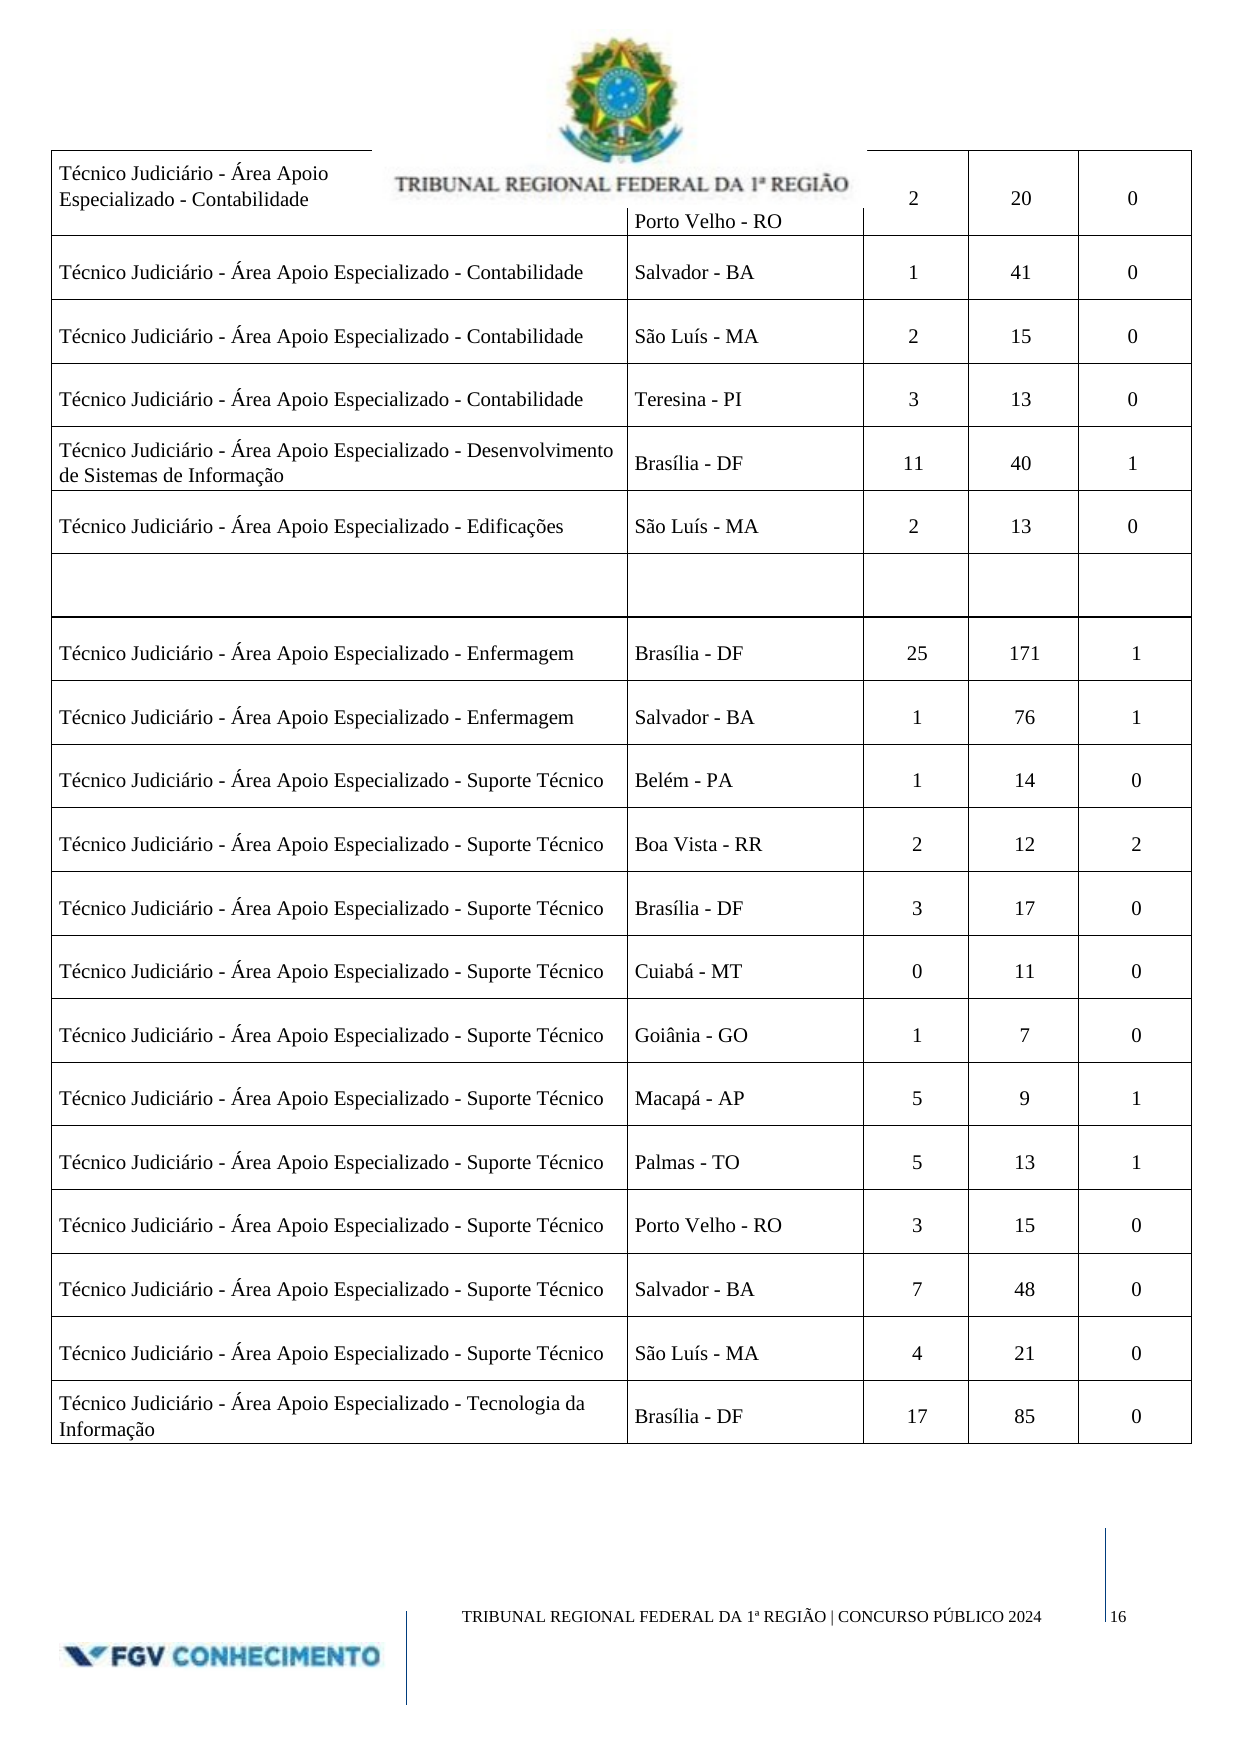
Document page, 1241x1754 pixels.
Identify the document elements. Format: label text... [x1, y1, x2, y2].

table_cell 3 [864, 364, 968, 426]
table_cell Técnico Judiciário - Área Apoio Especializado - Tecnologia da Informação [52, 1381, 627, 1443]
table_cell 3 [864, 872, 968, 934]
table_cell 171 [969, 618, 1078, 680]
table_cell Técnico Judiciário - Área Apoio Especializado - Contabilidade [52, 151, 627, 235]
table_cell Inscritos Indígenas [1079, 554, 1191, 616]
table_cell 12 [969, 808, 1078, 871]
table_cell Técnico Judiciário - Área Apoio Especializado - Desenvolvimento de Sistemas de Informação [52, 427, 627, 490]
table_cell 1 [864, 999, 968, 1062]
table_cell 41 [969, 236, 1078, 299]
table_cell 21 [969, 1317, 1078, 1379]
table_cell 3 [864, 1190, 968, 1252]
table_cell 1 [1079, 1126, 1191, 1189]
table_cell 0 [1079, 1190, 1191, 1252]
table_cell Palmas - TO [628, 1126, 863, 1189]
table_cell Técnico Judiciário - Área Apoio Especializado - Contabilidade [52, 236, 627, 299]
table_cell Salvador - BA [628, 681, 863, 744]
table_cell Inscritos Negros [969, 554, 1078, 616]
table_cell 25 [864, 618, 968, 680]
table_cell 2 [864, 151, 968, 235]
table_cell 0 [1079, 151, 1191, 235]
table_cell Técnico Judiciário - Área Apoio Especializado - Enfermagem [52, 681, 627, 744]
table_cell Macapá - AP [628, 1063, 863, 1125]
table_cell 15 [969, 300, 1078, 363]
table_cell 40 [969, 427, 1078, 490]
table_cell Belém - PA [628, 745, 863, 807]
table_cell Boa Vista - RR [628, 808, 863, 871]
table_cell Técnico Judiciário - Área Apoio Especializado - Suporte Técnico [52, 745, 627, 807]
table_cell Teresina - PI [628, 364, 863, 426]
table_cell Porto Velho - RO [628, 1190, 863, 1252]
table_cell Brasília - DF [628, 618, 863, 680]
table_cell Brasília - DF [628, 427, 863, 490]
table_cell 11 [864, 427, 968, 490]
table_cell Técnico Judiciário - Área Apoio Especializado - Suporte Técnico [52, 999, 627, 1062]
table_cell Técnico Judiciário - Área Apoio Especializado - Suporte Técnico [52, 1317, 627, 1379]
table_cell 4 [864, 1317, 968, 1379]
table_cell Salvador - BA [628, 236, 863, 299]
table_cell 7 [969, 999, 1078, 1062]
table_cell 9 [969, 1063, 1078, 1125]
table_cell 7 [864, 1254, 968, 1316]
table_cell 0 [1079, 936, 1191, 998]
table_cell 85 [969, 1381, 1078, 1443]
table_cell 15 [969, 1190, 1078, 1252]
table_cell Técnico Judiciário - Área Apoio Especializado - Contabilidade [52, 364, 627, 426]
table_cell 13 [969, 491, 1078, 553]
table_cell Salvador - BA [628, 1254, 863, 1316]
table_cell 0 [1079, 236, 1191, 299]
table_cell 0 [1079, 1381, 1191, 1443]
table_cell 13 [969, 364, 1078, 426]
table_cell 14 [969, 745, 1078, 807]
table_cell 2 [864, 491, 968, 553]
table_cell 1 [1079, 618, 1191, 680]
table_cell 48 [969, 1254, 1078, 1316]
table_cell Técnico Judiciário - Área Apoio Especializado - Enfermagem [52, 618, 627, 680]
table_cell 0 [1079, 1317, 1191, 1379]
table_cell Porto Velho - RO [628, 208, 863, 235]
table_cell 5 [864, 1063, 968, 1125]
table_cell 0 [864, 936, 968, 998]
table_cell 1 [864, 236, 968, 299]
table_cell Local Cargo [628, 554, 863, 616]
table_cell Técnico Judiciário - Área Apoio Especializado - Suporte Técnico [52, 1063, 627, 1125]
table_cell 1 [864, 745, 968, 807]
table_cell 76 [969, 681, 1078, 744]
table_cell 0 [1079, 491, 1191, 553]
table_cell 1 [1079, 1063, 1191, 1125]
table_cell Brasília - DF [628, 872, 863, 934]
table_cell 0 [1079, 999, 1191, 1062]
table_cell 0 [1079, 300, 1191, 363]
table_cell São Luís - MA [628, 1317, 863, 1379]
table_cell 0 [1079, 1254, 1191, 1316]
table_cell Goiânia - GO [628, 999, 863, 1062]
table_cell Técnico Judiciário - Área Apoio Especializado - Suporte Técnico [52, 872, 627, 934]
table_cell Técnico Judiciário - Área Apoio Especializado - Edificações [52, 491, 627, 553]
table_cell 17 [969, 872, 1078, 934]
table_cell Técnico Judiciário - Área Apoio Especializado - Suporte Técnico [52, 808, 627, 871]
table_cell Brasília - DF [628, 1381, 863, 1443]
table_cell Técnico Judiciário - Área Apoio Especializado - Suporte Técnico [52, 1126, 627, 1189]
table_cell Técnico Judiciário - Área Apoio Especializado - Suporte Técnico [52, 1190, 627, 1252]
table_cell Inscritos PcD [864, 554, 968, 616]
table_cell 1 [1079, 681, 1191, 744]
table_cell 1 [1079, 427, 1191, 490]
table_cell 11 [969, 936, 1078, 998]
table_cell 2 [864, 300, 968, 363]
table_cell Técnico Judiciário - Área Apoio Especializado - Contabilidade [52, 300, 627, 363]
table_cell 0 [1079, 364, 1191, 426]
table_cell 0 [1079, 745, 1191, 807]
table_cell 5 [864, 1126, 968, 1189]
table_cell 13 [969, 1126, 1078, 1189]
table_cell Técnico Judiciário - Área Apoio Especializado - Suporte Técnico [52, 936, 627, 998]
table_cell 17 [864, 1381, 968, 1443]
table_cell 2 [1079, 808, 1191, 871]
table_cell 20 [969, 151, 1078, 235]
table_cell Cargo [52, 554, 627, 616]
table_cell São Luís - MA [628, 491, 863, 553]
table_cell Cuiabá - MT [628, 936, 863, 998]
table_cell 1 [864, 681, 968, 744]
table_cell 2 [864, 808, 968, 871]
table_cell 0 [1079, 872, 1191, 934]
table_cell Técnico Judiciário - Área Apoio Especializado - Suporte Técnico [52, 1254, 627, 1316]
table_cell São Luís - MA [628, 300, 863, 363]
